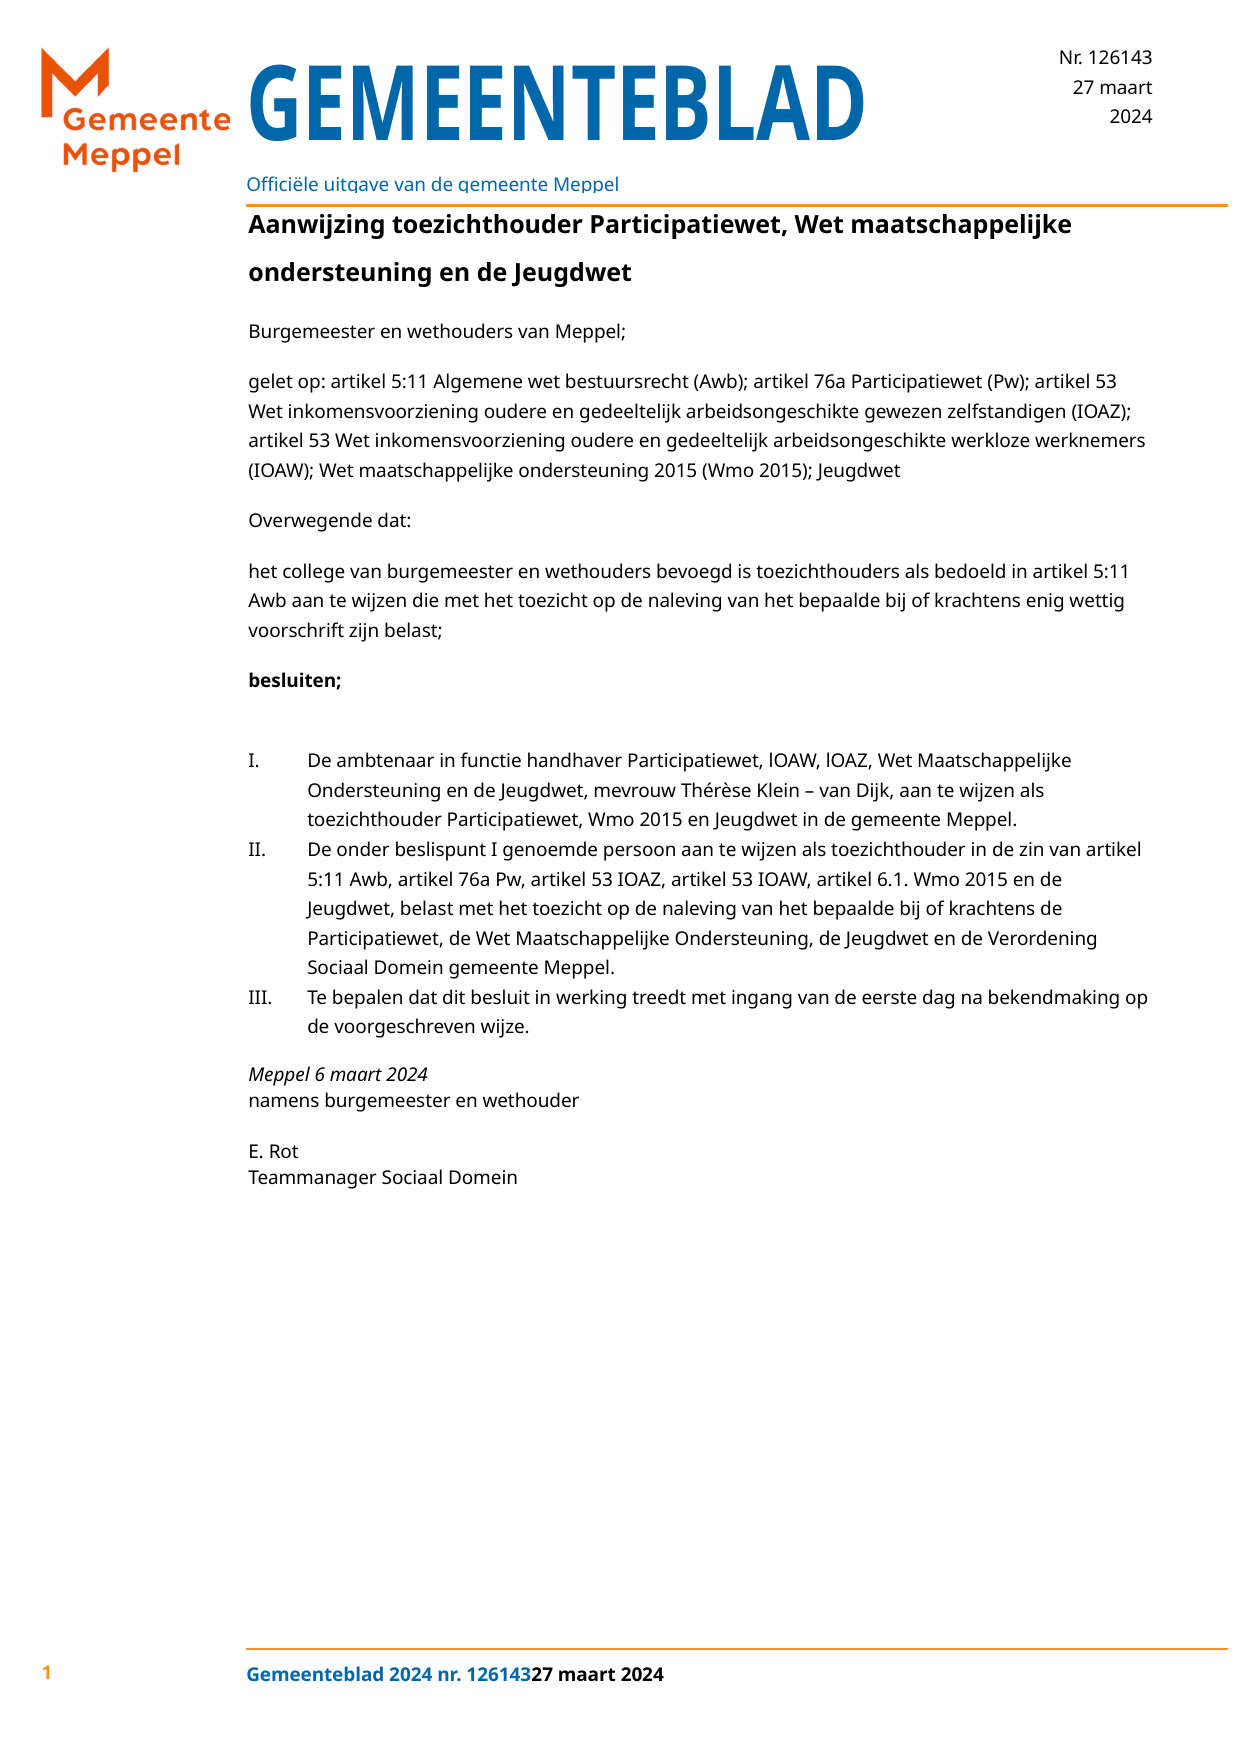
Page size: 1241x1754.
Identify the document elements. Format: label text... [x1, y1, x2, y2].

list De ambtenaar in functie handhaver Participatiewet, lOAW, lOAZ, Wet Maatschappelijke Ondersteuning en de Jeugdwet, mevrouw Thérèse Klein – van Dijk, aan te wijzen als toezichthouder Participatiewet, Wmo 2015 en Jeugdwet in de gemeente Meppel. [248, 747, 1152, 832]
text besluiten; [248, 667, 1152, 693]
text Teammanager Sociaal Domein [248, 1164, 1152, 1190]
text Overwegende dat: [248, 507, 1152, 533]
text gelet op: artikel 5:11 Algemene wet bestuursrecht (Awb); artikel 76a Participatiewet (Pw); artikel 53 Wet inkomensvoorziening oudere en gedeeltelijk arbeidsongeschikte gewezen zelfstandigen (IOAZ); artikel 53 Wet inkomensvoorziening oudere en gedeeltelijk arbeidsongeschikte werkloze werknemers (IOAW); Wet maatschappelijke ondersteuning 2015 (Wmo 2015); Jeugdwet [248, 368, 1152, 483]
list De onder beslispunt I genoemde persoon aan te wijzen als toezichthouder in de zin van artikel 5:11 Awb, artikel 76a Pw, artikel 53 IOAZ, artikel 53 IOAW, artikel 6.1. Wmo 2015 en de Jeugdwet, belast met het toezicht op de naleving van het bepaalde bij of krachtens de Participatiewet, de Wet Maatschappelijke Ondersteuning, de Jeugdwet en de Verordening Sociaal Domein gemeente Meppel. [248, 836, 1152, 980]
text Meppel 6 maart 2024 [248, 1062, 1152, 1087]
picture [41, 47, 231, 172]
text E. Rot [248, 1139, 1152, 1164]
list Te bepalen dat dit besluit in werking treedt met ingang van de eerste dag na bekendmaking op de voorgeschreven wijze. [248, 984, 1152, 1039]
text Aanwijzing toezichthouder Participatiewet, Wet maatschappelijke ondersteuning en de Jeugdwet [248, 207, 1152, 288]
text het college van burgemeester en wethouders bevoegd is toezichthouders als bedoeld in artikel 5:11 Awb aan te wijzen die met het toezicht op de naleving van het bepaalde bij of krachtens enig wettig voorschrift zijn belast; [248, 558, 1152, 643]
text namens burgemeester en wethouder [248, 1087, 1152, 1113]
text Burgemeester en wethouders van Meppel; [248, 318, 1152, 344]
